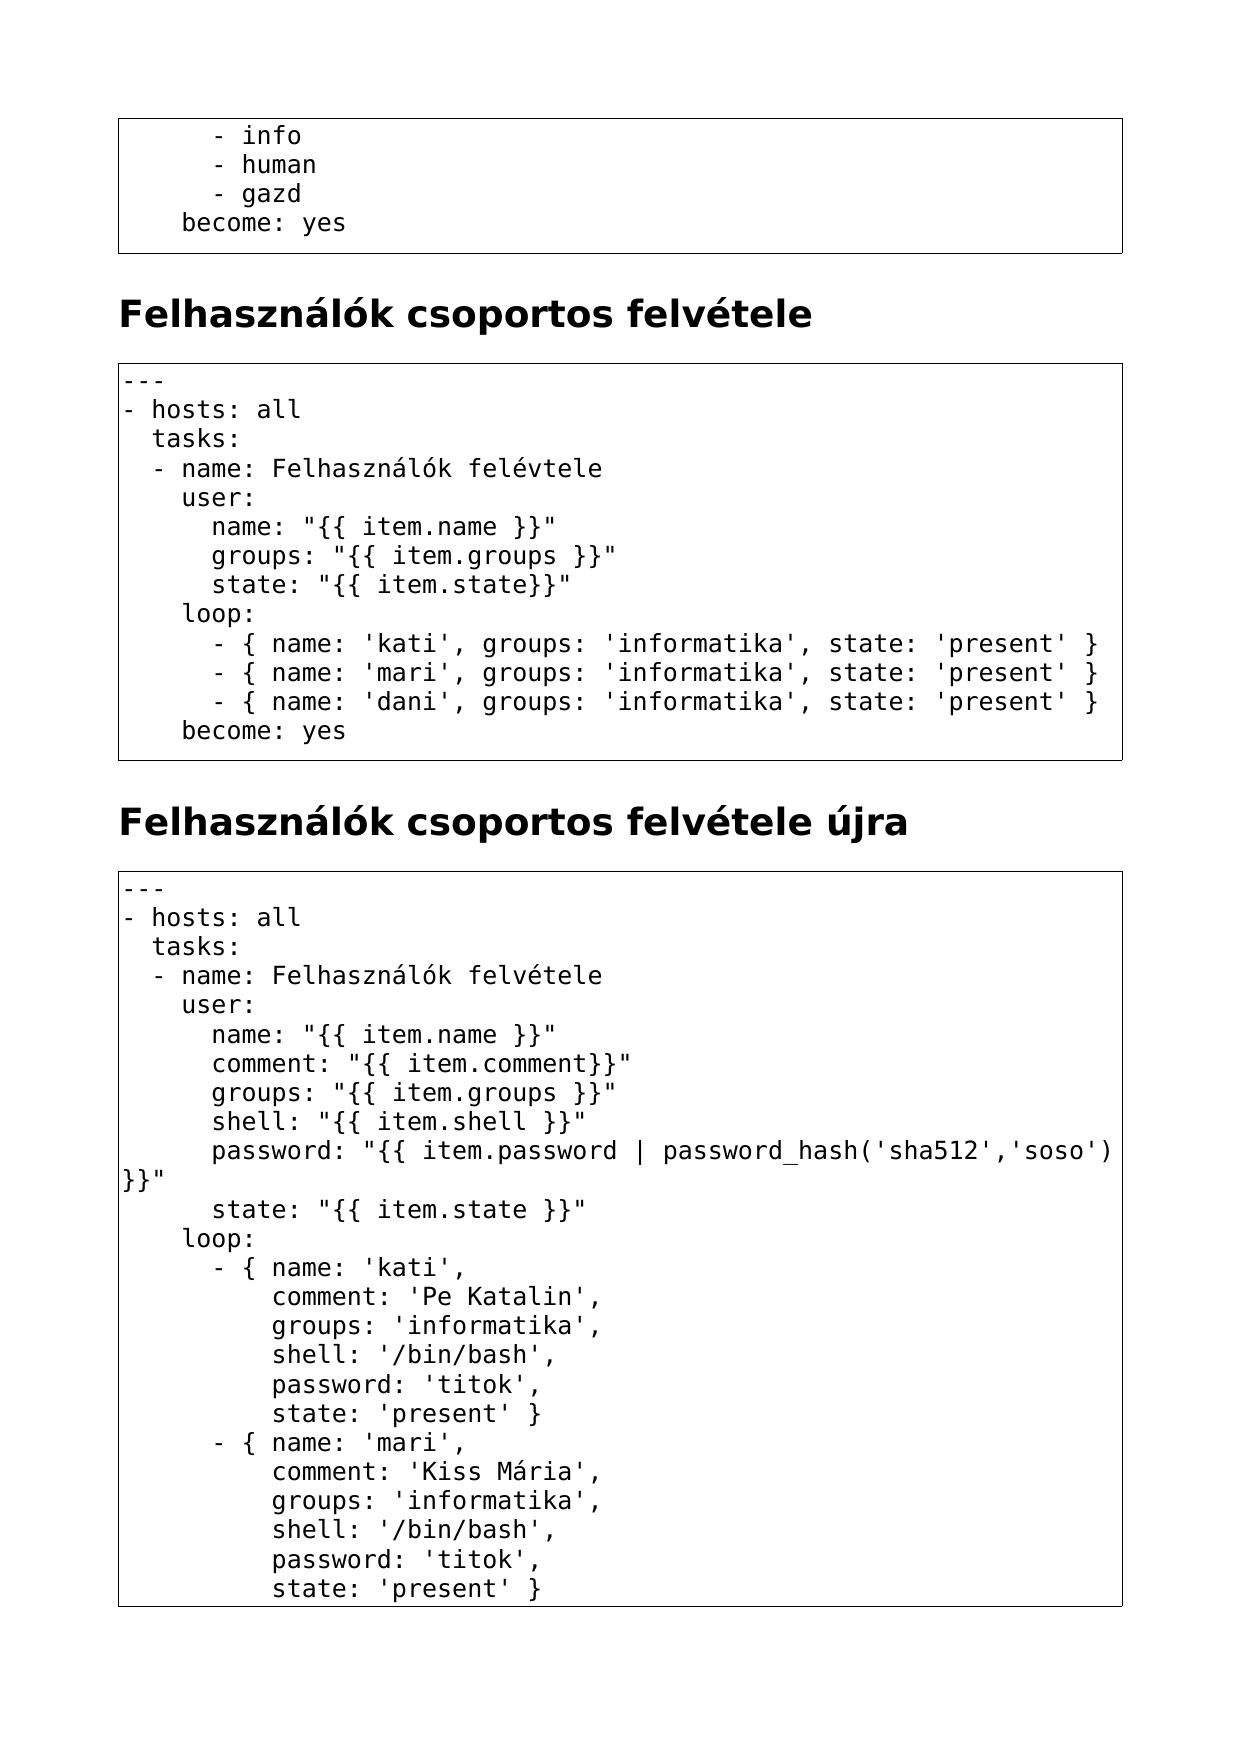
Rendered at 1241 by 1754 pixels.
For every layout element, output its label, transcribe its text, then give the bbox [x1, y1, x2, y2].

table_header - info - human - gazd become: yes [119, 119, 1122, 252]
subtitle Felhasználók csoportos felvétele újra [118, 800, 1122, 844]
subtitle Felhasználók csoportos felvétele [118, 292, 1122, 336]
table_header --- - hosts: all tasks: - name: Felhasználók felvétele user: name: "{{ item.name }}" comment: "{{ item.comment}}" groups: "{{ item.groups }}" shell: "{{ item.shell }}" password: "{{ item.password | password_hash('sha512','soso') }}" state: "{{ item.state }}" loop: - { name: 'kati', comment: 'Pe Katalin', groups: 'informatika', shell: '/bin/bash', password: 'titok', state: 'present' } - { name: 'mari', comment: 'Kiss Mária', groups: 'informatika', shell: '/bin/bash', password: 'titok', state: 'present' } [119, 872, 1122, 1606]
table_header --- - hosts: all tasks: - name: Felhasználók felévtele user: name: "{{ item.name }}" groups: "{{ item.groups }}" state: "{{ item.state}}" loop: - { name: 'kati', groups: 'informatika', state: 'present' } - { name: 'mari', groups: 'informatika', state: 'present' } - { name: 'dani', groups: 'informatika', state: 'present' } become: yes [119, 364, 1122, 760]
